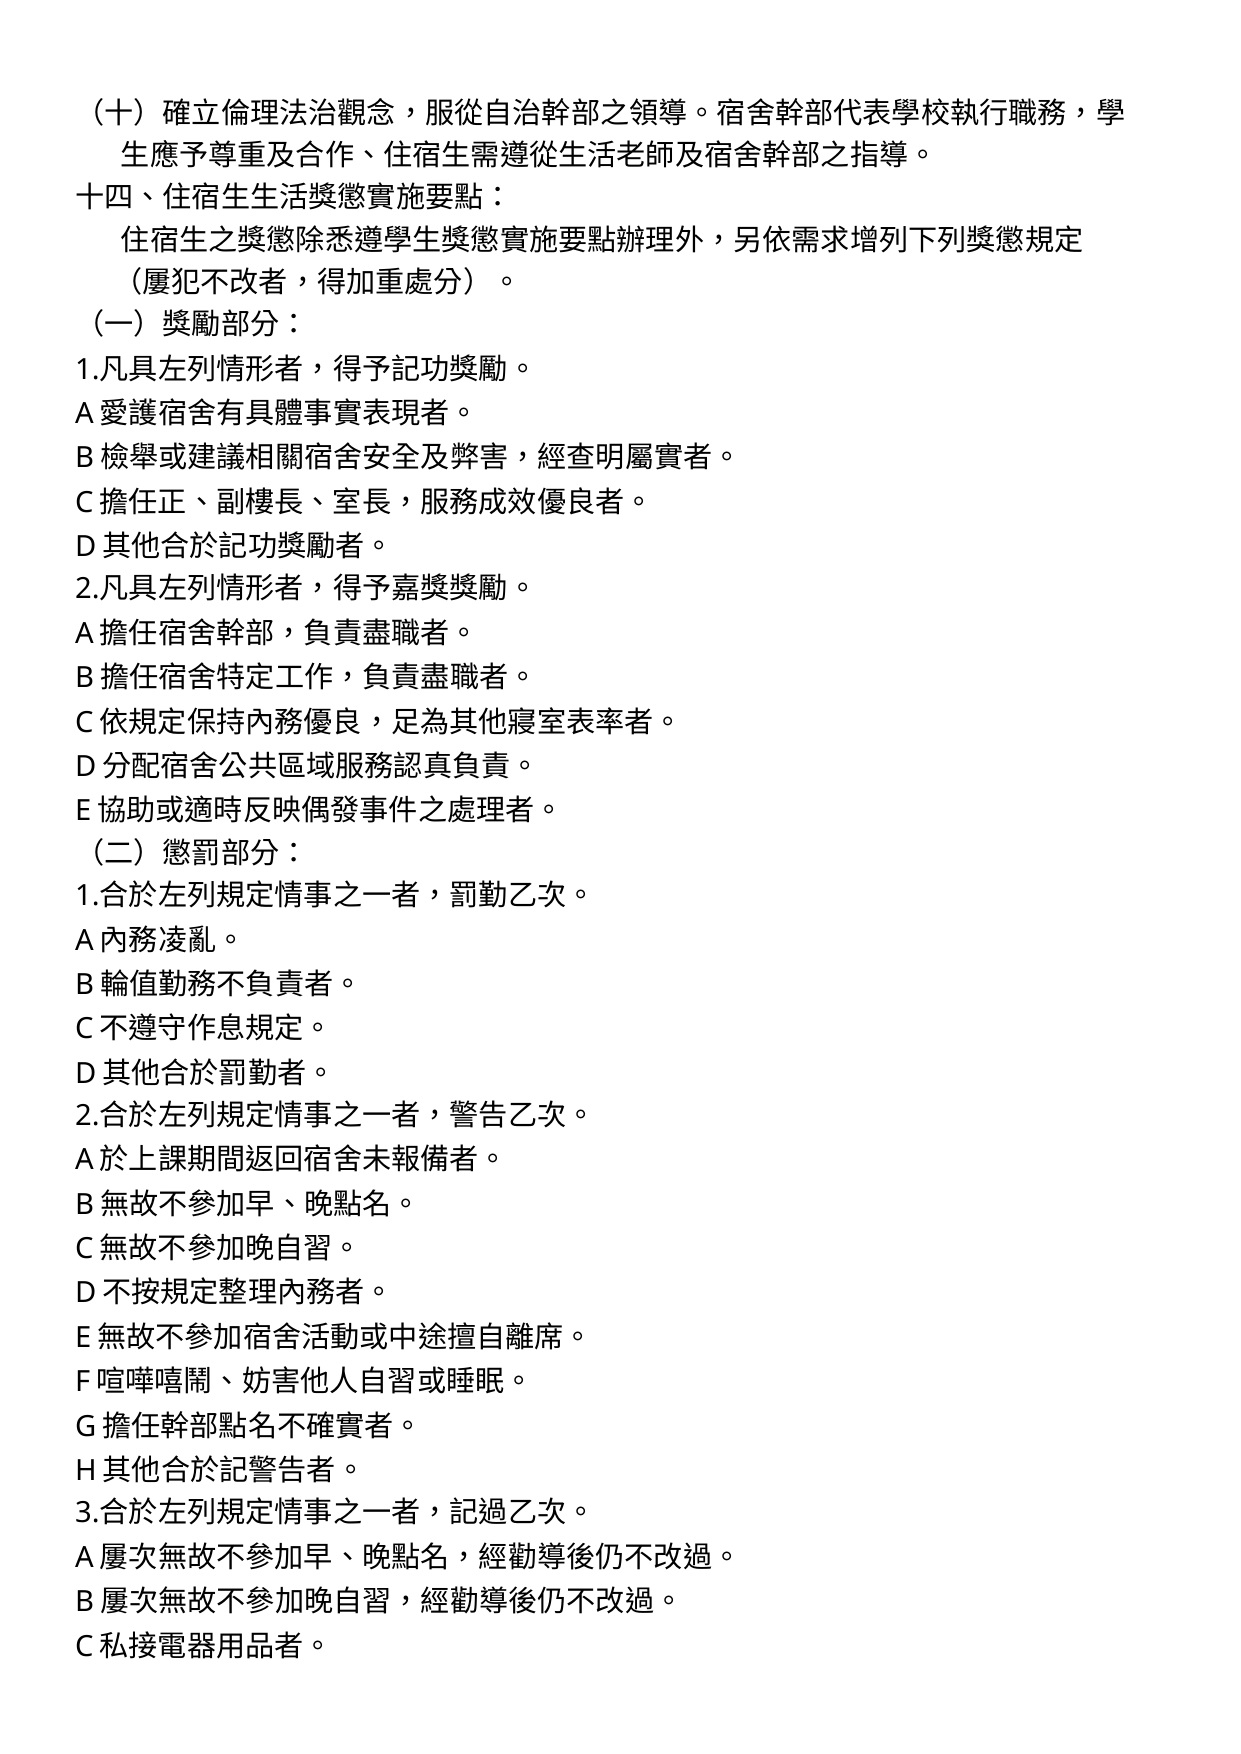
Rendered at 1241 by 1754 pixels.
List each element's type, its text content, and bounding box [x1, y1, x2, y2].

text A擔任宿舍幹部，負責盡職者。 [75, 609, 1167, 652]
text 十四、住宿生生活獎懲實施要點： [75, 174, 1165, 216]
text B檢舉或建議相關宿舍安全及弊害，經查明屬實者。 [75, 434, 1167, 476]
text D其他合於罰勤者。 [75, 1049, 1167, 1092]
text B無故不參加早、晚點名。 [75, 1180, 1167, 1223]
text （二）懲罰部分： [75, 829, 1165, 872]
text （一）獎勵部分： [75, 301, 1165, 343]
text 2.合於左列規定情事之一者，警告乙次。 [75, 1092, 1165, 1134]
text 生應予尊重及合作、住宿生需遵從生活老師及宿舍幹部之指導。 [75, 132, 1165, 174]
text C不遵守作息規定。 [75, 1005, 1167, 1047]
text （十）確立倫理法治觀念，服從自治幹部之領導。宿舍幹部代表學校執行職務，學 [75, 89, 1165, 132]
text F喧嘩嘻鬧、妨害他人自習或睡眠。 [75, 1358, 1167, 1400]
text 1.合於左列規定情事之一者，罰勤乙次。 [75, 872, 1165, 914]
text D其他合於記功獎勵者。 [75, 523, 1167, 565]
text D不按規定整理內務者。 [75, 1269, 1167, 1311]
text G擔任幹部點名不確實者。 [75, 1402, 1167, 1444]
text H其他合於記警告者。 [75, 1447, 1167, 1489]
text A於上課期間返回宿舍未報備者。 [75, 1136, 1167, 1178]
text 住宿生之獎懲除悉遵學生獎懲實施要點辦理外，另依需求增列下列獎懲規定 [75, 216, 1165, 259]
text C無故不參加晚自習。 [75, 1225, 1167, 1267]
text A屢次無故不參加早、晚點名，經勸導後仍不改過。 [75, 1533, 1167, 1576]
text A內務凌亂。 [75, 916, 1167, 958]
text E無故不參加宿舍活動或中途擅自離席。 [75, 1313, 1167, 1356]
text A愛護宿舍有具體事實表現者。 [75, 389, 1167, 432]
text C擔任正、副樓長、室長，服務成效優良者。 [75, 478, 1167, 521]
text 2.凡具左列情形者，得予嘉獎獎勵。 [75, 565, 1165, 607]
text （屢犯不改者，得加重處分）。 [75, 259, 1165, 301]
text D分配宿舍公共區域服務認真負責。 [75, 743, 1167, 785]
text C依規定保持內務優良，足為其他寢室表率者。 [75, 698, 1167, 741]
text B輪值勤務不負責者。 [75, 960, 1167, 1003]
text B屢次無故不參加晚自習，經勸導後仍不改過。 [75, 1578, 1167, 1620]
text E協助或適時反映偶發事件之處理者。 [75, 787, 1167, 829]
text B擔任宿舍特定工作，負責盡職者。 [75, 654, 1167, 696]
text 1.凡具左列情形者，得予記功獎勵。 [75, 345, 1167, 388]
text C私接電器用品者。 [75, 1622, 1167, 1664]
text 3.合於左列規定情事之一者，記過乙次。 [75, 1489, 1165, 1531]
